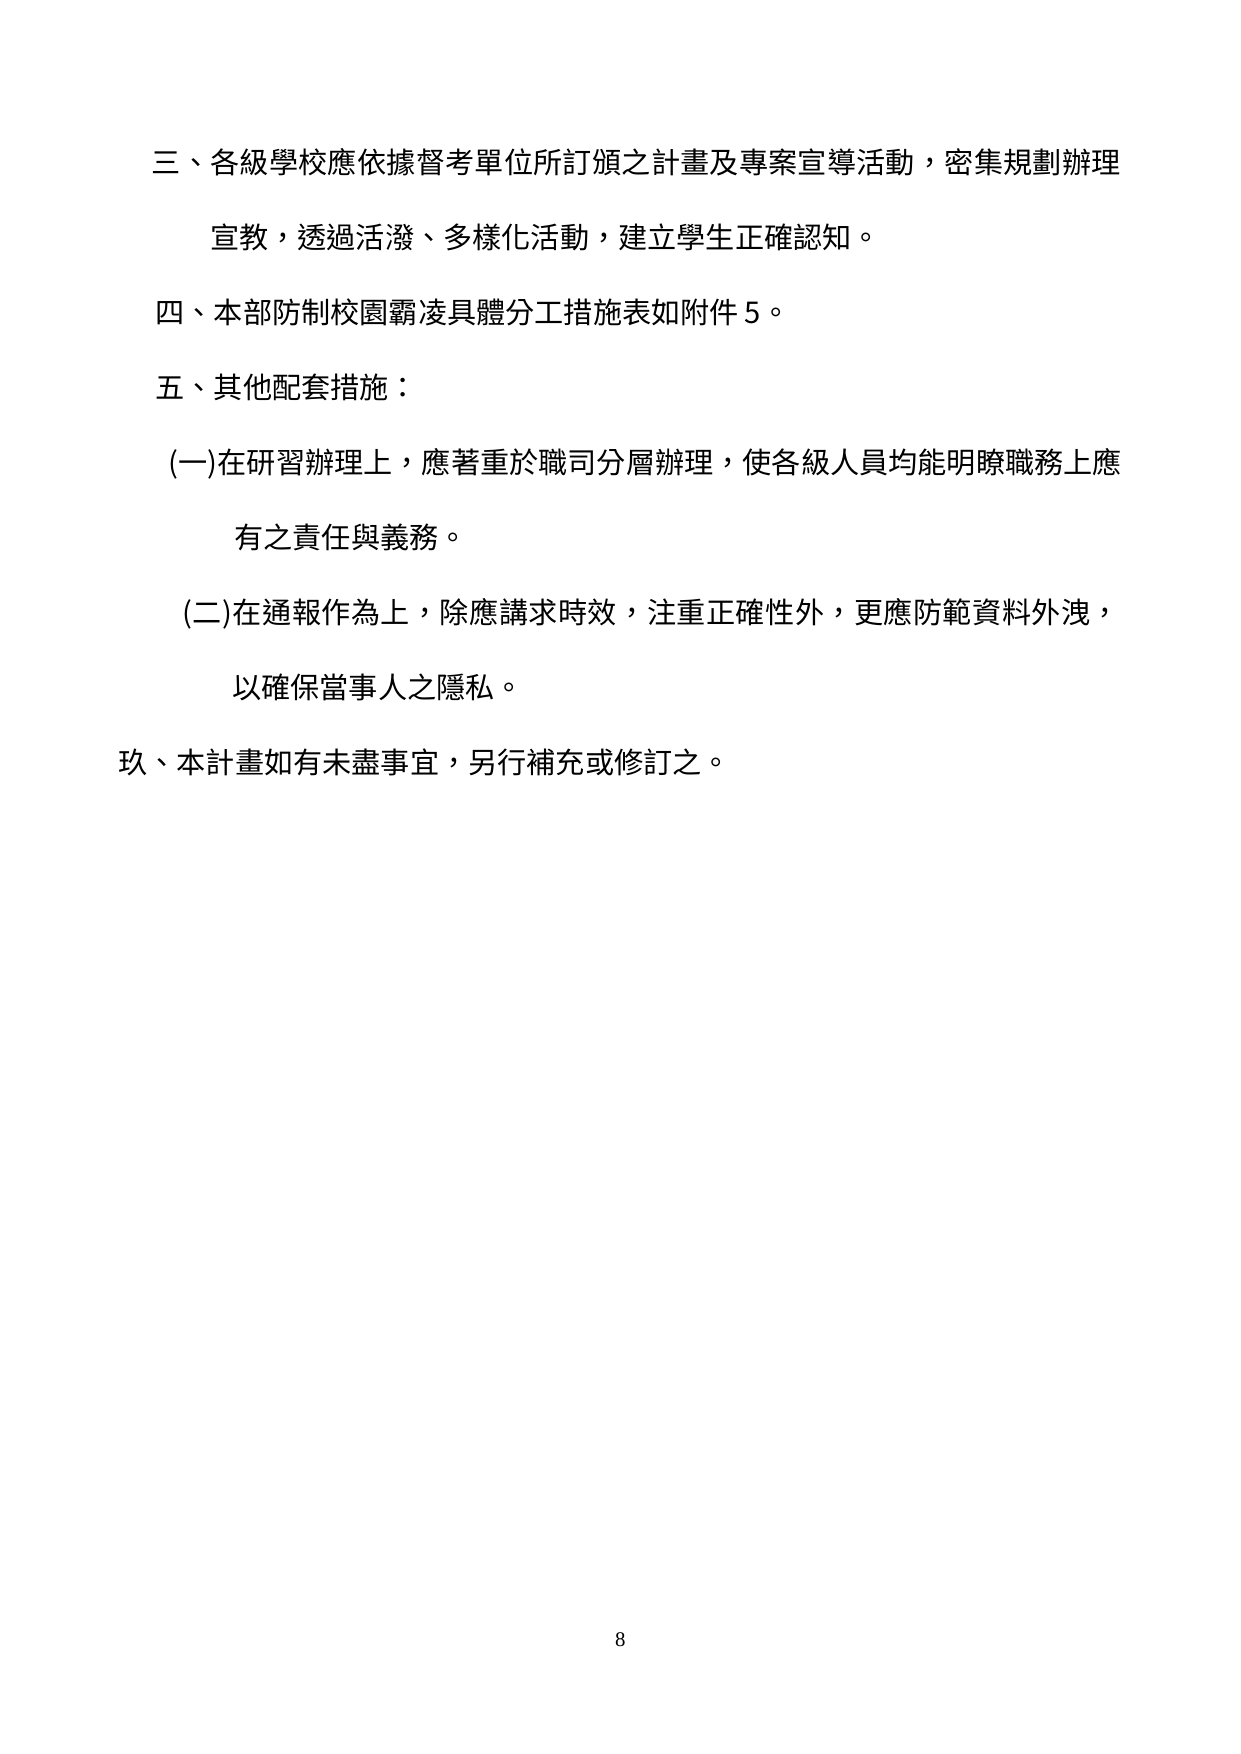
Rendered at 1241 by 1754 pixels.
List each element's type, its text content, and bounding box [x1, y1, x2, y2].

text 玖、本計畫如有未盡事宜，另行補充或修訂之。 [118, 723, 1122, 798]
text 四、本部防制校園霸凌具體分工措施表如附件5。 [155, 273, 1122, 348]
text 三、各級學校應依據督考單位所訂頒之計畫及專案宣導活動，密集規劃辦理宣教，透過活潑、多樣化活動，建立學生正確認知。 [151, 123, 1122, 273]
text (二)在通報作為上，除應講求時效，注重正確性外，更應防範資料外洩，以確保當事人之隱私。 [182, 573, 1122, 723]
text 五、其他配套措施： [155, 348, 1122, 423]
text (一)在研習辦理上，應著重於職司分層辦理，使各級人員均能明瞭職務上應有之責任與義務。 [155, 423, 1122, 573]
